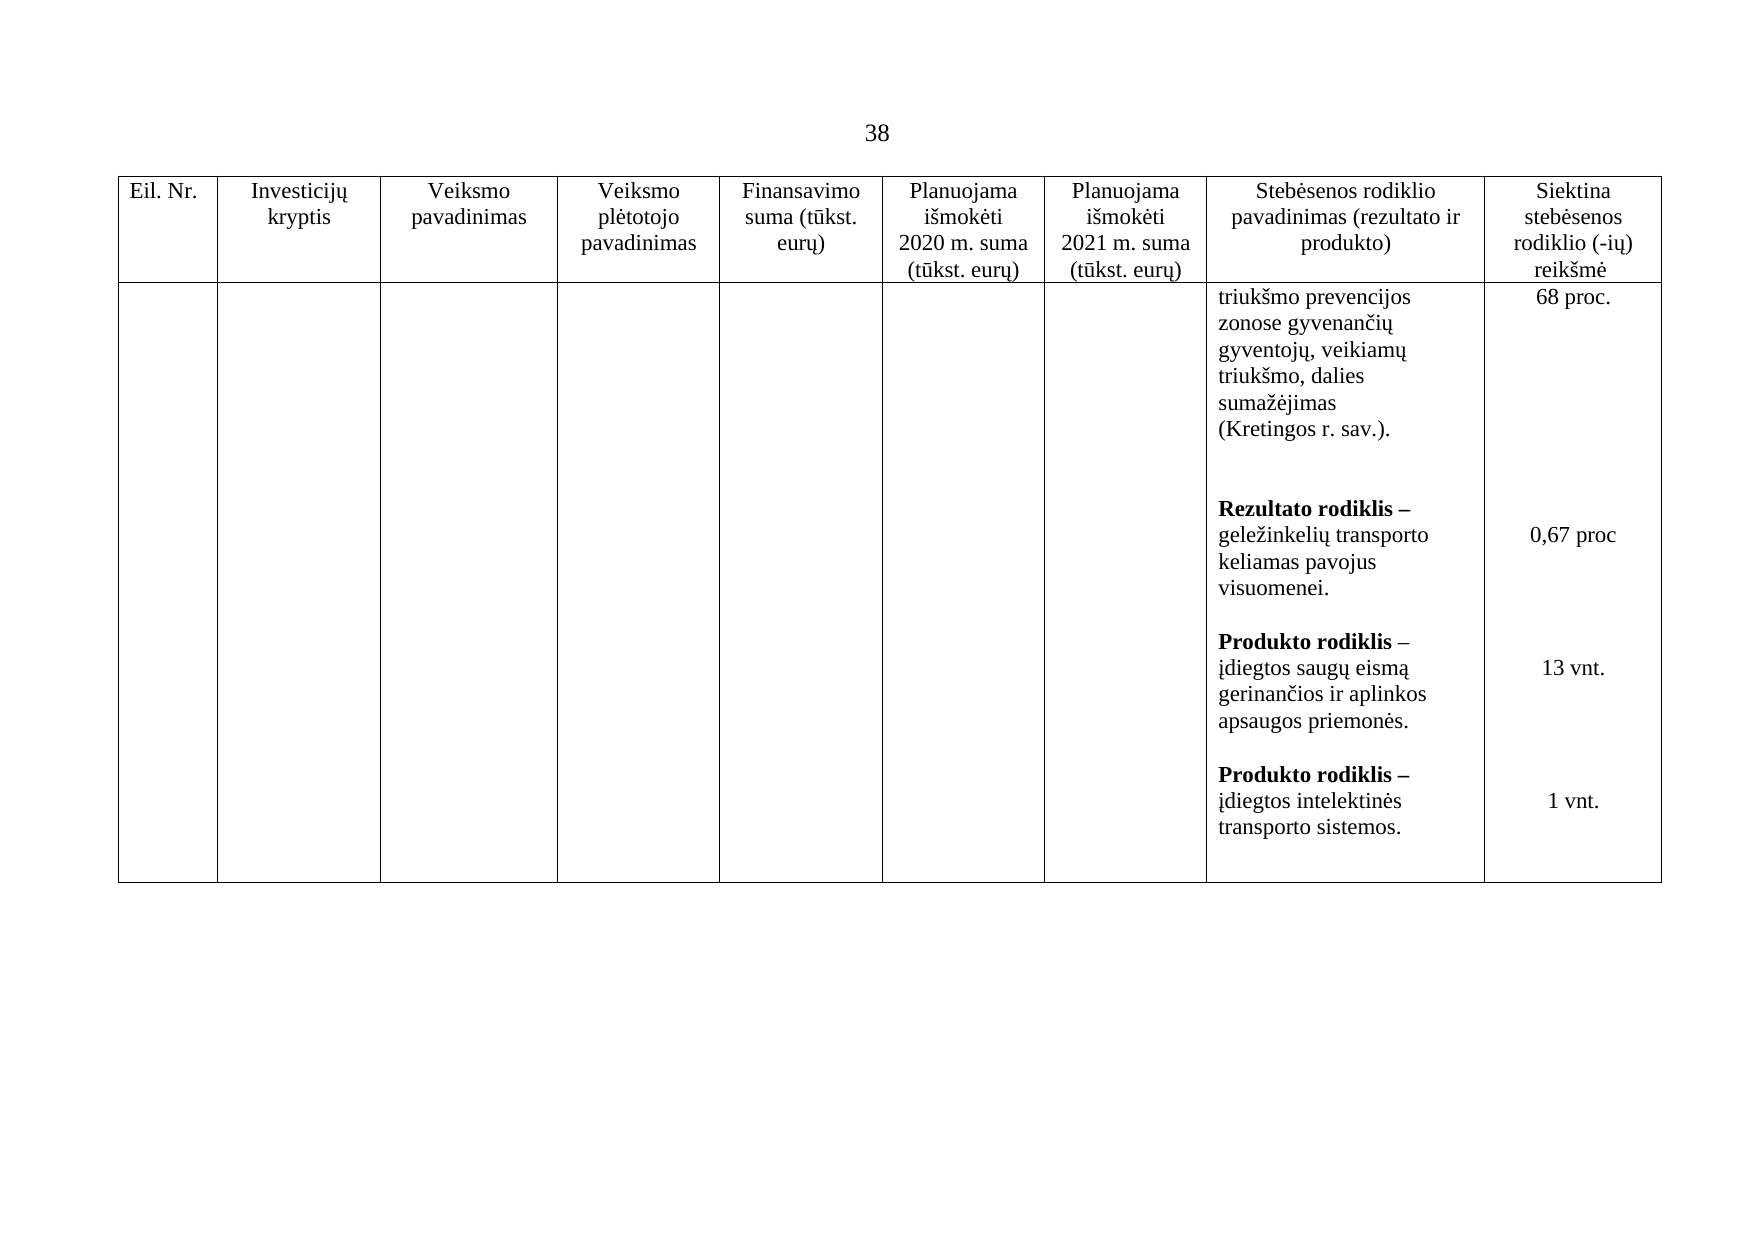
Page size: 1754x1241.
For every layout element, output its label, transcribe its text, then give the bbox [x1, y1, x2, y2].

table_cell [720, 283, 882, 882]
table_cell [381, 283, 557, 882]
table_cell Produkto rodiklis – įdiegtos saugų eismą gerinančios ir aplinkos apsaugos priemonės. [1207, 600, 1484, 759]
table_header Finansavimo suma (tūkst. eurų) [720, 177, 882, 282]
table_cell [883, 283, 1044, 882]
table_cell Produkto rodiklis – įdiegtos intelektinės transporto sistemos. [1207, 760, 1484, 882]
table_cell [1045, 283, 1206, 882]
table_cell triukšmo prevencijos zonose gyvenančių gyventojų, veikiamų triukšmo, dalies sumažėjimas (Kretingos r. sav.). [1207, 283, 1484, 468]
table_header Eil. Nr. [119, 177, 217, 282]
table_header Stebėsenos rodiklio pavadinimas (rezultato ir produkto) [1207, 177, 1484, 282]
table_cell [558, 283, 719, 882]
table_cell [218, 283, 380, 882]
table_header Investicijų kryptis [218, 177, 380, 282]
table_header Planuojama išmokėti 2020 m. suma (tūkst. eurų) [883, 177, 1044, 282]
table_cell [119, 283, 217, 882]
table_cell 0,67 proc [1485, 468, 1661, 600]
table_cell 13 vnt. [1485, 600, 1661, 759]
table_cell 1 vnt. [1485, 760, 1661, 882]
table_header Veiksmo pavadinimas [381, 177, 557, 282]
table_cell 68 proc. [1485, 283, 1661, 468]
table_header Veiksmo plėtotojo pavadinimas [558, 177, 719, 282]
table_header Planuojama išmokėti 2021 m. suma (tūkst. eurų) [1045, 177, 1206, 282]
table_header Siektina stebėsenos rodiklio (-ių) reikšmė [1485, 177, 1661, 282]
table_cell Rezultato rodiklis – geležinkelių transporto keliamas pavojus visuomenei. [1207, 468, 1484, 600]
